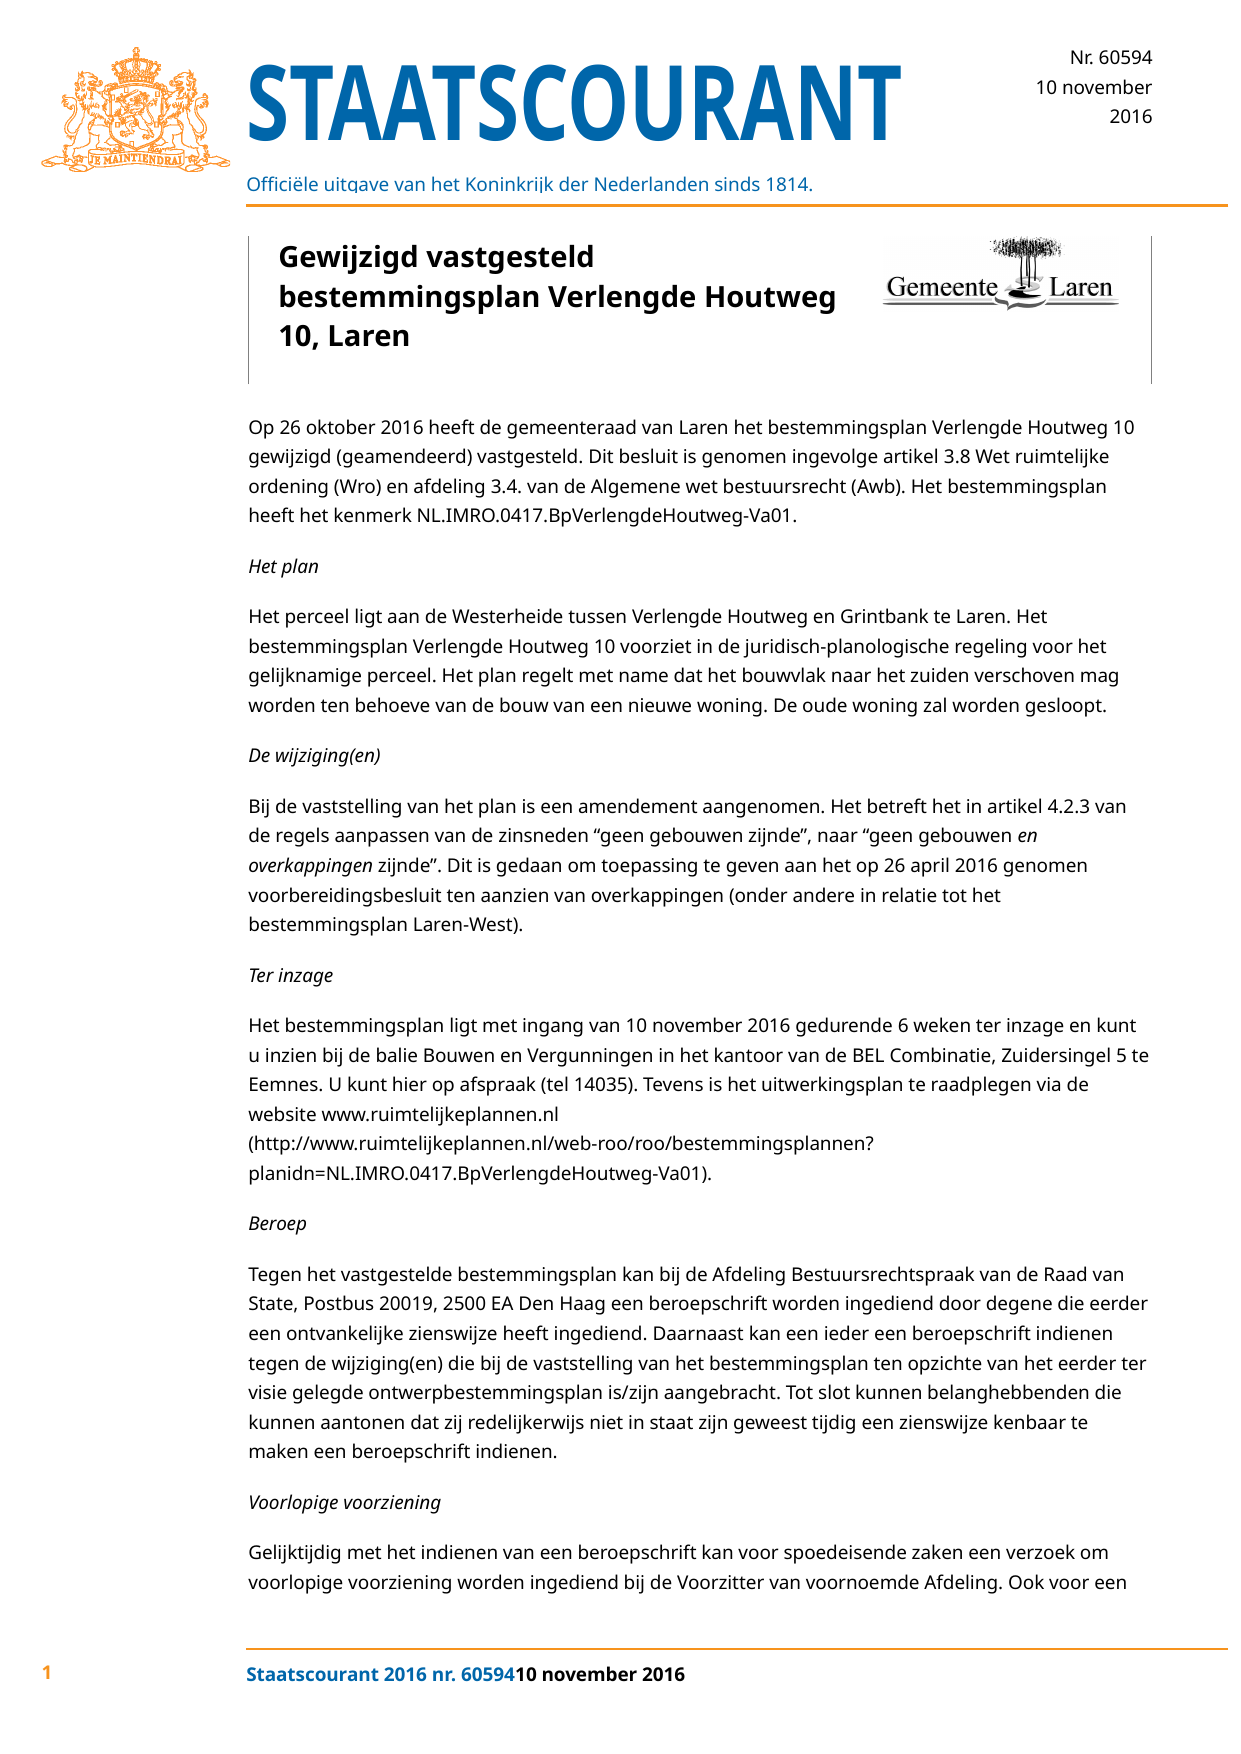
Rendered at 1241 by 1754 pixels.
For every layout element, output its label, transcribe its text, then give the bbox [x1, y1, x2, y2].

text Op 26 oktober 2016 heeft de gemeenteraad van Laren het bestemmingsplan Verlengde Houtweg 10 gewijzigd (geamendeerd) vastgesteld. Dit besluit is genomen ingevolge artikel 3.8 Wet ruimtelijke ordening (Wro) en afdeling 3.4. van de Algemene wet bestuursrecht (Awb). Het bestemmingsplan heeft het kenmerk NL.IMRO.0417.BpVerlengdeHoutweg-Va01. [248, 414, 1152, 528]
text Ter inzage [248, 962, 1152, 988]
text Bij de vaststelling van het plan is een amendement aangenomen. Het betreft het in artikel 4.2.3 van de regels aanpassen van de zinsneden “geen gebouwen zijnde”, naar “geen gebouwen en overkappingen zijnde”. Dit is gedaan om toepassing te geven aan het op 26 april 2016 genomen voorbereidingsbesluit ten aanzien van overkappingen (onder andere in relatie tot het bestemmingsplan Laren-West). [248, 793, 1152, 937]
text De wijziging(en) [248, 743, 1152, 768]
text Beroep [248, 1211, 1152, 1236]
table_header [850, 236, 1151, 384]
text Tegen het vastgestelde bestemmingsplan kan bij de Afdeling Bestuursrechtspraak van de Raad van State, Postbus 20019, 2500 EA Den Haag een beroepschrift worden ingediend door degene die eerder een ontvankelijke zienswijze heeft ingediend. Daarnaast kan een ieder een beroepschrift indienen tegen de wijziging(en) die bij de vaststelling van het bestemmingsplan ten opzichte van het eerder ter visie gelegde ontwerpbestemmingsplan is/zijn aangebracht. Tot slot kunnen belanghebbenden die kunnen aantonen dat zij redelijkerwijs niet in staat zijn geweest tijdig een zienswijze kenbaar te maken een beroepschrift indienen. [248, 1261, 1152, 1464]
text Het perceel ligt aan de Westerheide tussen Verlengde Houtweg en Grintbank te Laren. Het bestemmingsplan Verlengde Houtweg 10 voorziet in de juridisch-planologische regeling voor het gelijknamige perceel. Het plan regelt met name dat het bouwvlak naar het zuiden verschoven mag worden ten behoeve van de bouw van een nieuwe woning. De oude woning zal worden gesloopt. [248, 603, 1152, 718]
picture [41, 47, 231, 172]
text Voorlopige voorziening [248, 1489, 1152, 1515]
table_header Gewijzigd vastgesteld bestemmingsplan Verlengde Houtweg 10, Laren [249, 236, 850, 384]
picture [882, 236, 1119, 312]
text Het bestemmingsplan ligt met ingang van 10 november 2016 gedurende 6 weken ter inzage en kunt u inzien bij de balie Bouwen en Vergunningen in het kantoor van de BEL Combinatie, Zuidersingel 5 te Eemnes. U kunt hier op afspraak (tel 14035). Tevens is het uitwerkingsplan te raadplegen via de website www.ruimtelijkeplannen.nl (http://www.ruimtelijkeplannen.nl/web-roo/roo/bestemmingsplannen?planidn=NL.IMRO.0417.BpVerlengdeHoutweg-Va01). [248, 1012, 1152, 1186]
text Het plan [248, 553, 1152, 579]
text Gelijktijdig met het indienen van een beroepschrift kan voor spoedeisende zaken een verzoek om voorlopige voorziening worden ingediend bij de Voorzitter van voornoemde Afdeling. Ook voor een [248, 1539, 1152, 1595]
